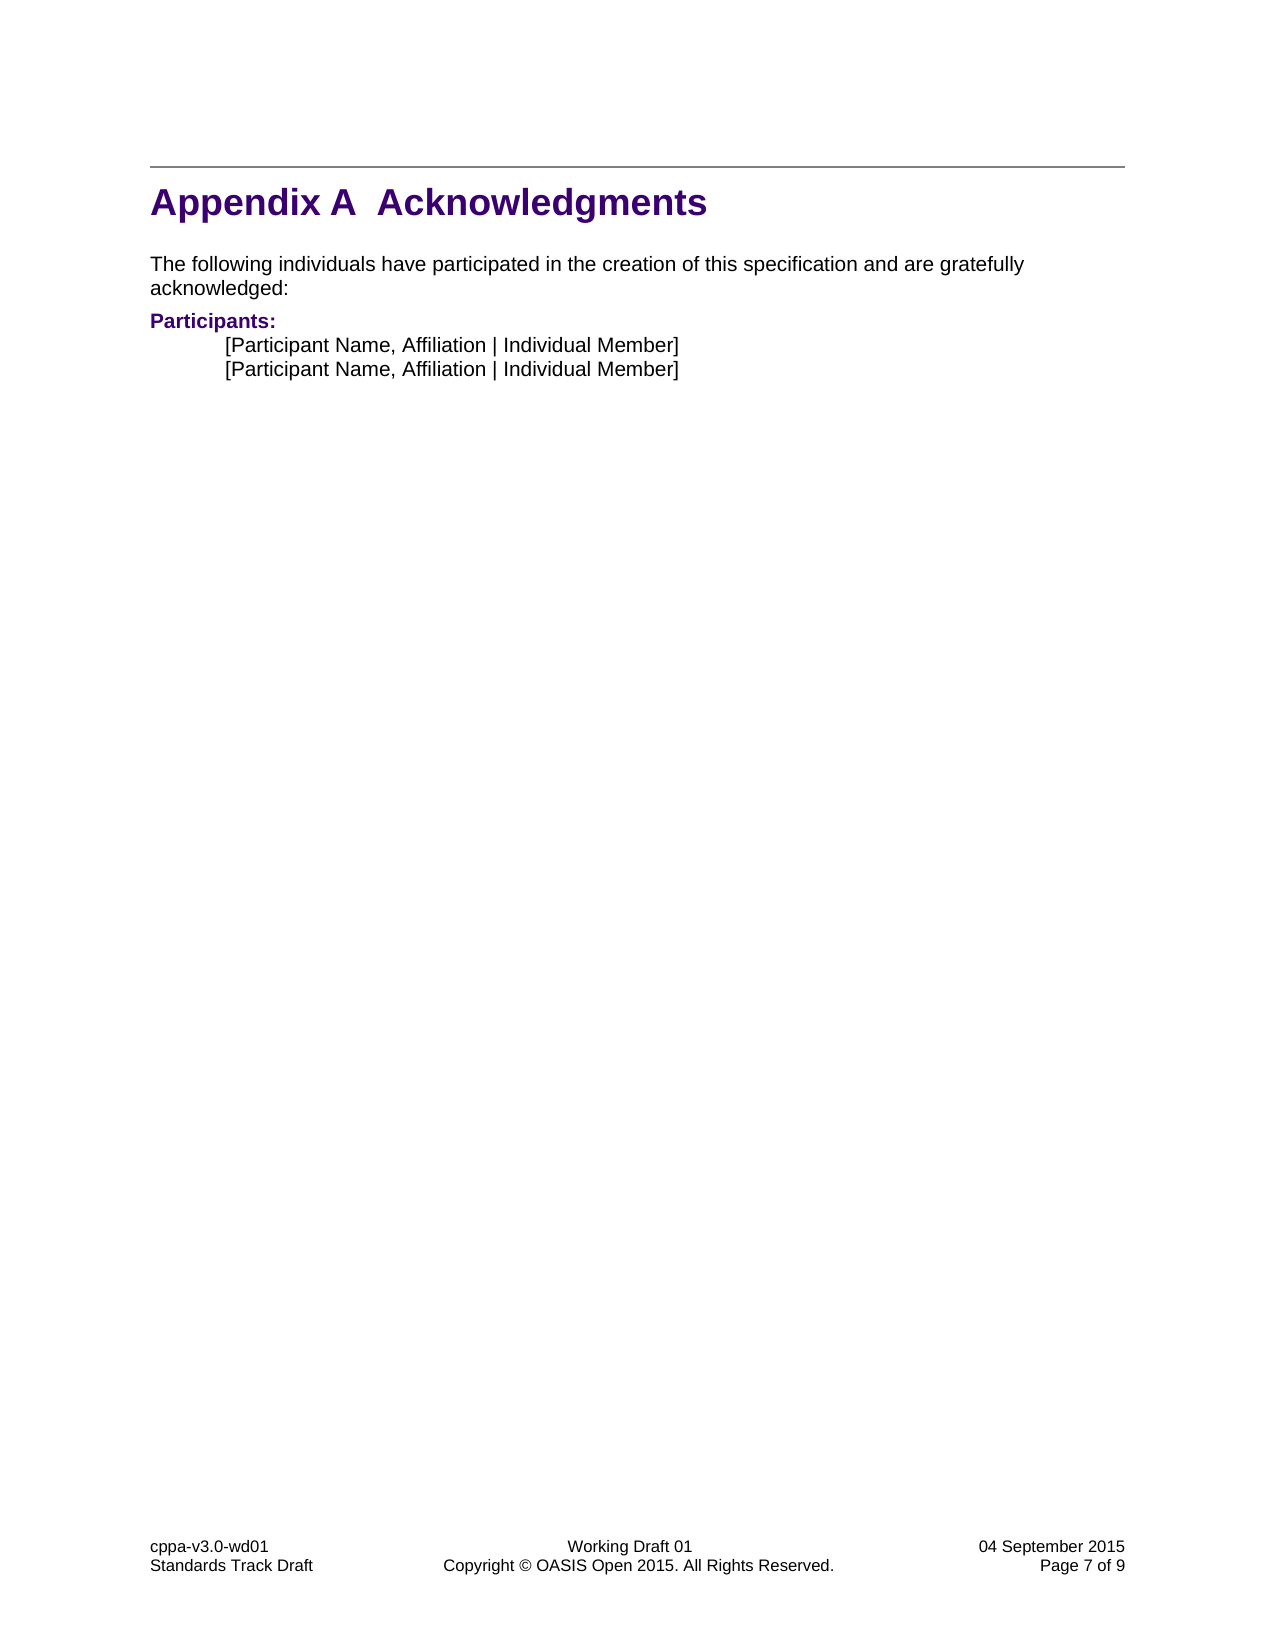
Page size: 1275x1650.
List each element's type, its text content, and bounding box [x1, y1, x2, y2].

text The following individuals have participated in the creation of this specification and are gratefully acknowledged: [150, 252, 1125, 300]
subtitle Acknowledgments [150, 168, 1125, 223]
text [Participant Name, Affiliation | Individual Member] [225, 357, 1125, 381]
title Participants: [150, 309, 1125, 333]
text [Participant Name, Affiliation | Individual Member] [225, 333, 1125, 357]
